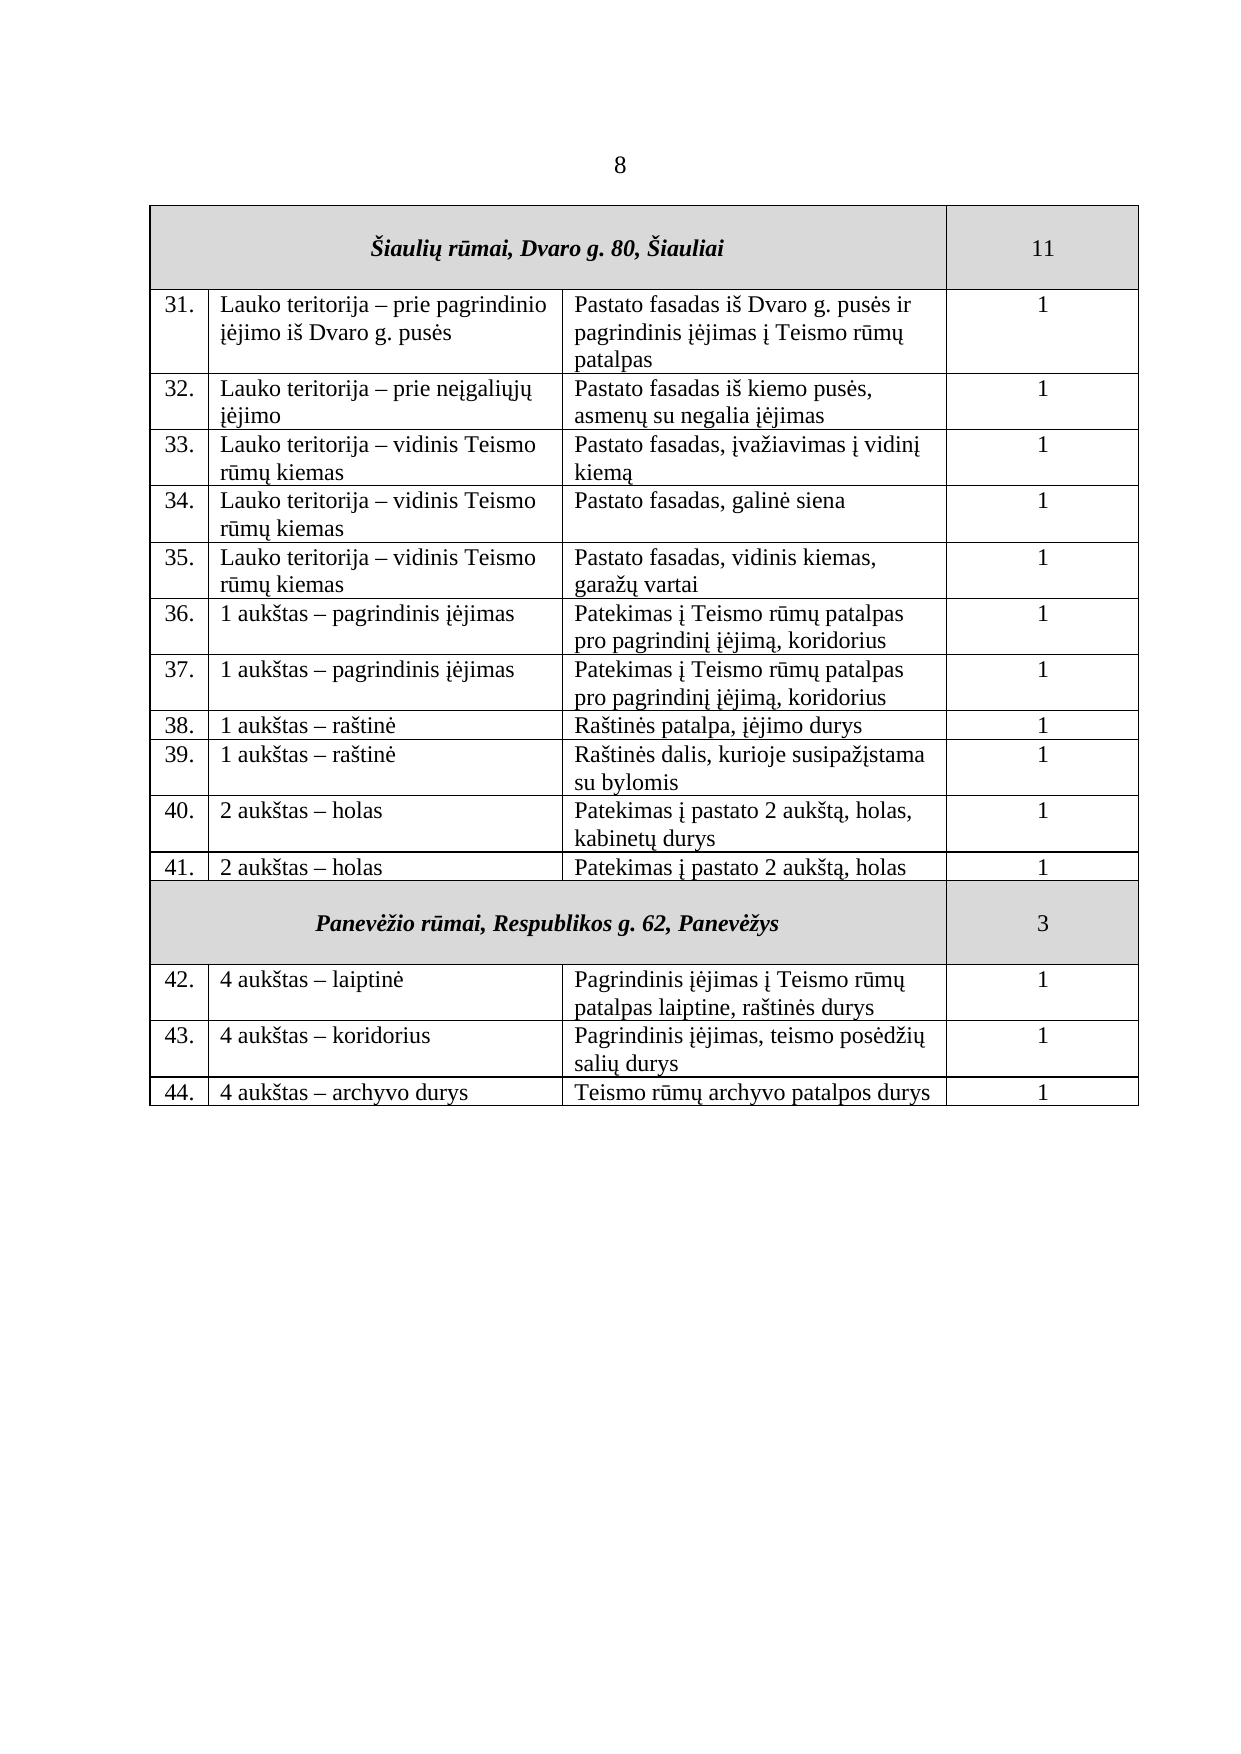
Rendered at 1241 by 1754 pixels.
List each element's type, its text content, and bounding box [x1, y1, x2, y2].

table_cell 38. [151, 711, 208, 739]
table_cell Šiaulių rūmai, Dvaro g. 80, Šiauliai [151, 206, 946, 289]
table_cell Raštinės dalis, kurioje susipažįstama su bylomis [563, 740, 946, 795]
table_cell 44. [151, 1078, 208, 1105]
table_cell 4 aukštas – koridorius [209, 1021, 562, 1076]
table_cell 1 [947, 599, 1138, 654]
table_cell 40. [151, 796, 208, 851]
table_cell 1 [947, 965, 1138, 1020]
table_cell Pastato fasadas, įvažiavimas į vidinį kiemą [563, 430, 946, 485]
table_cell 1 [947, 796, 1138, 851]
table_cell 2 aukštas – holas [209, 853, 562, 880]
table_cell Raštinės patalpa, įėjimo durys [563, 711, 946, 739]
table_cell Patekimas į pastato 2 aukštą, holas, kabinetų durys [563, 796, 946, 851]
table_cell 1 aukštas – pagrindinis įėjimas [209, 655, 562, 710]
table_cell 1 [947, 853, 1138, 880]
table_cell 4 aukštas – archyvo durys [209, 1078, 562, 1105]
table_cell 1 [947, 1021, 1138, 1076]
table_cell 1 [947, 290, 1138, 373]
table_cell 36. [151, 599, 208, 654]
table_cell 1 aukštas – raštinė [209, 711, 562, 739]
table_cell 41. [151, 853, 208, 880]
table_cell Panevėžio rūmai, Respublikos g. 62, Panevėžys [151, 881, 946, 964]
table_cell 1 aukštas – pagrindinis įėjimas [209, 599, 562, 654]
table_cell 43. [151, 1021, 208, 1076]
table_cell 32. [151, 374, 208, 429]
table_cell 35. [151, 543, 208, 598]
table_cell 1 [947, 1078, 1138, 1105]
table_cell 2 aukštas – holas [209, 796, 562, 851]
table_cell 42. [151, 965, 208, 1020]
table_cell Patekimas į Teismo rūmų patalpas pro pagrindinį įėjimą, koridorius [563, 599, 946, 654]
table_cell Patekimas į Teismo rūmų patalpas pro pagrindinį įėjimą, koridorius [563, 655, 946, 710]
table_cell Pastato fasadas, vidinis kiemas, garažų vartai [563, 543, 946, 598]
table_cell 31. [151, 290, 208, 373]
table_cell 1 [947, 430, 1138, 485]
table_cell Lauko teritorija – vidinis Teismo rūmų kiemas [209, 543, 562, 598]
table_cell 1 [947, 543, 1138, 598]
table_cell Pastato fasadas iš Dvaro g. pusės ir pagrindinis įėjimas į Teismo rūmų patalpas [563, 290, 946, 373]
table_cell 3 [947, 881, 1138, 964]
table_cell 1 [947, 740, 1138, 795]
table_cell 11 [947, 206, 1138, 289]
table_cell 39. [151, 740, 208, 795]
table_cell 37. [151, 655, 208, 710]
table_cell Pagrindinis įėjimas į Teismo rūmų patalpas laiptine, raštinės durys [563, 965, 946, 1020]
table_cell Teismo rūmų archyvo patalpos durys [563, 1078, 946, 1105]
table_cell 34. [151, 486, 208, 542]
table_cell 4 aukštas – laiptinė [209, 965, 562, 1020]
table_cell Lauko teritorija – vidinis Teismo rūmų kiemas [209, 430, 562, 485]
table_cell Lauko teritorija – vidinis Teismo rūmų kiemas [209, 486, 562, 542]
table_cell 1 aukštas – raštinė [209, 740, 562, 795]
table_cell 1 [947, 374, 1138, 429]
table_cell Pastato fasadas iš kiemo pusės, asmenų su negalia įėjimas [563, 374, 946, 429]
table_cell 1 [947, 486, 1138, 542]
table_cell Patekimas į pastato 2 aukštą, holas [563, 853, 946, 880]
table_cell Pagrindinis įėjimas, teismo posėdžių salių durys [563, 1021, 946, 1076]
table_cell Lauko teritorija – prie pagrindinio įėjimo iš Dvaro g. pusės [209, 290, 562, 373]
table_cell 33. [151, 430, 208, 485]
table_cell 1 [947, 655, 1138, 710]
table_cell Lauko teritorija – prie neįgaliųjų įėjimo [209, 374, 562, 429]
table_cell 1 [947, 711, 1138, 739]
table_cell Pastato fasadas, galinė siena [563, 486, 946, 542]
